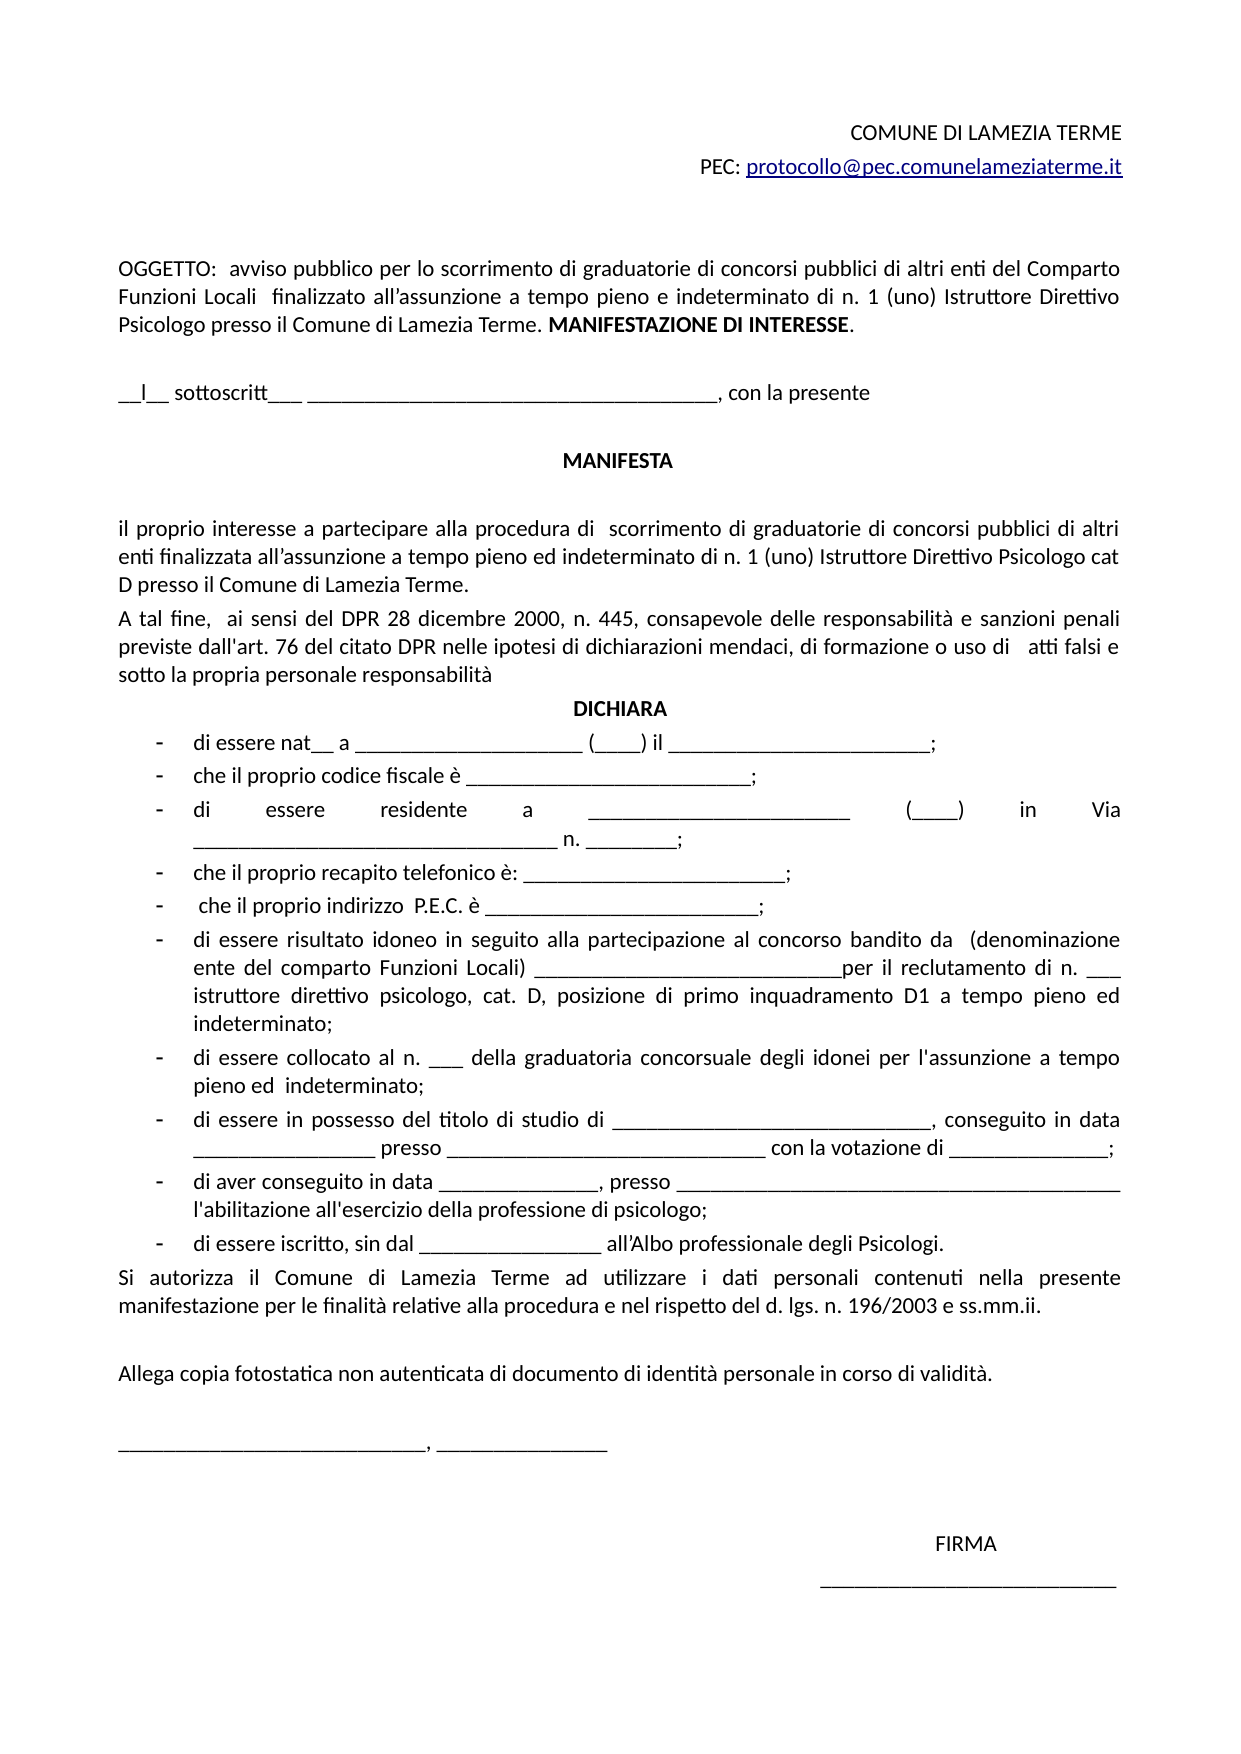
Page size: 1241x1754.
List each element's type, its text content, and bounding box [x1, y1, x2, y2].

text Si autorizza il Comune di Lamezia Terme ad utilizzare i dati personali contenuti nella presente manifestazione per le finalità relative alla procedura e nel rispetto del d. lgs. n. 196/2003 e ss.mm.ii. [118, 1263, 1122, 1319]
list che il proprio indirizzo P.E.C. è ________________________; [156, 892, 1122, 919]
text __l__ sottoscritt___ ____________________________________, con la presente [118, 378, 1122, 406]
text PEC: protocollo@pec.comunelameziaterme.it [118, 152, 1122, 180]
text OGGETTO: avviso pubblico per lo scorrimento di graduatorie di concorsi pubblici di altri enti del Comparto Funzioni Locali finalizzato all’assunzione a tempo pieno e indeterminato di n. 1 (uno) Istruttore Direttivo Psicologo presso il Comune di Lamezia Terme. MANIFESTAZIONE DI INTERESSE. [118, 254, 1122, 338]
text il proprio interesse a partecipare alla procedura di scorrimento di graduatorie di concorsi pubblici di altri enti finalizzata all’assunzione a tempo pieno ed indeterminato di n. 1 (uno) Istruttore Direttivo Psicologo cat D presso il Comune di Lamezia Terme. [118, 514, 1122, 598]
list che il proprio codice fiscale è _________________________; [156, 762, 1122, 790]
text DICHIARA [118, 694, 1122, 722]
text __________________________ [118, 1563, 1122, 1591]
list di essere iscritto, sin dal ________________ all’Albo professionale degli Psicologi. [156, 1229, 1122, 1257]
list di essere nat__ a ____________________ (____) il _______________________; [156, 728, 1122, 756]
text A tal fine, ai sensi del DPR 28 dicembre 2000, n. 445, consapevole delle responsabilità e sanzioni penali previste dall'art. 76 del citato DPR nelle ipotesi di dichiarazioni mendaci, di formazione o uso di atti falsi e sotto la propria personale responsabilità [118, 604, 1122, 688]
list di aver conseguito in data ______________, presso _______________________________________ l'abilitazione all'esercizio della professione di psicologo; [156, 1167, 1122, 1223]
text Allega copia fotostatica non autenticata di documento di identità personale in corso di validità. [118, 1359, 1122, 1387]
list che il proprio recapito telefonico è: _______________________; [156, 858, 1122, 886]
text ___________________________, _______________ [118, 1427, 1122, 1455]
text FIRMA [118, 1529, 1122, 1557]
list di essere residente a _______________________ (____) in Via ________________________________ n. ________; [156, 796, 1122, 852]
text MANIFESTA [118, 446, 1122, 474]
text COMUNE DI LAMEZIA TERME [118, 118, 1122, 146]
list di essere collocato al n. ___ della graduatoria concorsuale degli idonei per l'assunzione a tempo pieno ed indeterminato; [156, 1043, 1122, 1099]
list di essere risultato idoneo in seguito alla partecipazione al concorso bandito da (denominazione ente del comparto Funzioni Locali) ___________________________per il reclutamento di n. ___ istruttore direttivo psicologo, cat. D, posizione di primo inquadramento D1 a tempo pieno ed indeterminato; [156, 926, 1122, 1038]
list di essere in possesso del titolo di studio di ____________________________, conseguito in data ________________ presso ____________________________ con la votazione di ______________; [156, 1106, 1122, 1162]
